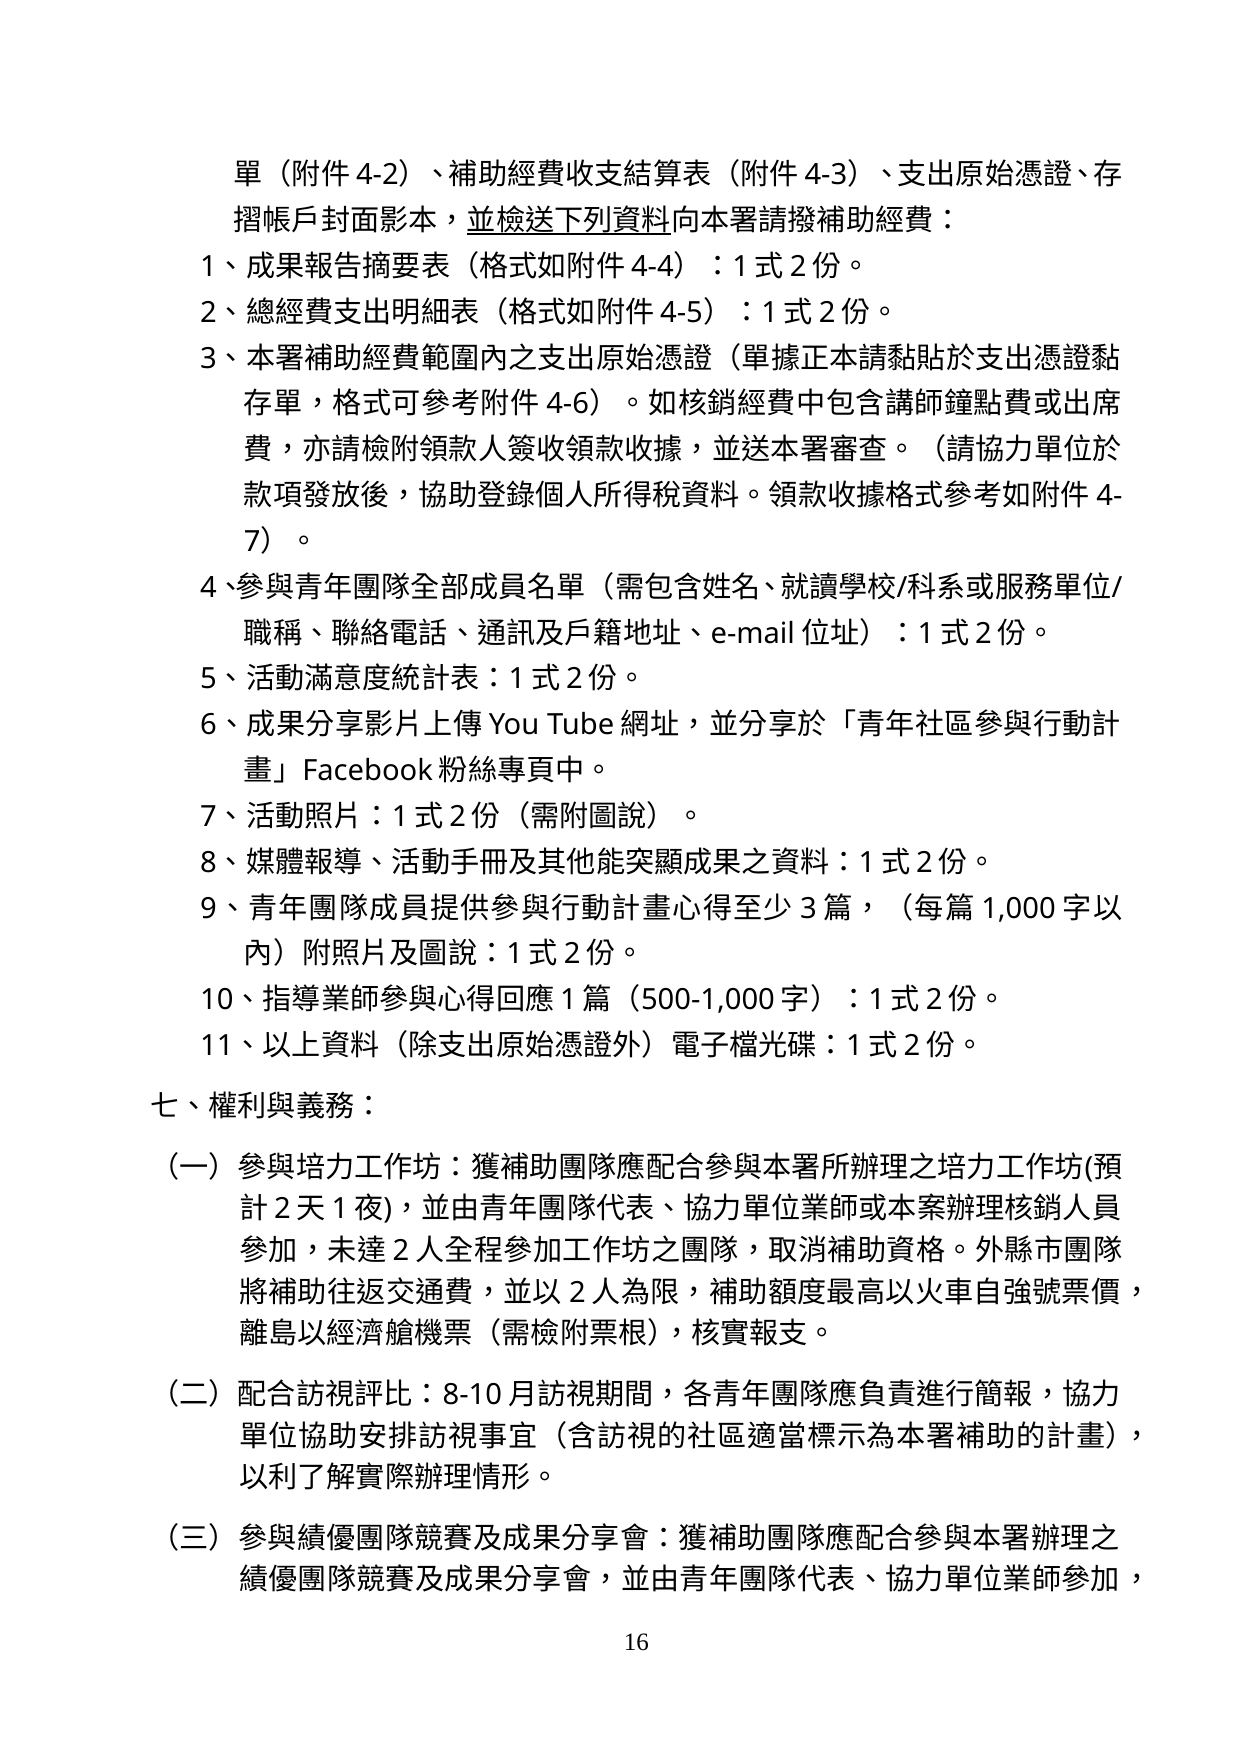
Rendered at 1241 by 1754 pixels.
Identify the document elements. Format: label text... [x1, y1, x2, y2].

text 6、成果分享影片上傳You Tube網址，並分享於「青年社區參與行動計畫」Facebook粉絲專頁中。 [200, 698, 1122, 790]
text 七、權利與義務： [150, 1083, 1122, 1125]
text 9、青年團隊成員提供參與行動計畫心得至少3篇，（每篇1,000字以內）附照片及圖說：1式2份。 [200, 881, 1122, 973]
text （一）參與培力工作坊：獲補助團隊應配合參與本署所辦理之培力工作坊(預計2天1夜)，並由青年團隊代表、協力單位業師或本案辦理核銷人員參加，未達2人全程參加工作坊之團隊，取消補助資格。外縣市團隊將補助往返交通費，並以2人為限，補助額度最高以火車自強號票價，離島以經濟艙機票（需檢附票根），核實報支。 [150, 1144, 1122, 1352]
text （二）配合訪視評比：8-10月訪視期間，各青年團隊應負責進行簡報，協力單位協助安排訪視事宜（含訪視的社區適當標示為本署補助的計畫），以利了解實際辦理情形。 [150, 1371, 1122, 1496]
text 4、參與青年團隊全部成員名單（需包含姓名、就讀學校/科系或服務單位/職稱、聯絡電話、通訊及戶籍地址、e-mail位址）：1式2份。 [200, 561, 1122, 652]
text 7、活動照片：1式2份（需附圖說）。 [200, 790, 1122, 836]
text 3、本署補助經費範圍內之支出原始憑證（單據正本請黏貼於支出憑證黏存單，格式可參考附件4-6）。如核銷經費中包含講師鐘點費或出席費，亦請檢附領款人簽收領款收據，並送本署審查。（請協力單位於款項發放後，協助登錄個人所得稅資料。領款收據格式參考如附件4-7）。 [200, 331, 1122, 561]
text 5、活動滿意度統計表：1式2份。 [200, 652, 1122, 698]
text 單（附件4-2）、補助經費收支結算表（附件4-3）、支出原始憑證、存摺帳戶封面影本，並檢送下列資料向本署請撥補助經費： [175, 148, 1122, 240]
text 1、成果報告摘要表（格式如附件4-4）：1式2份。 [200, 240, 1122, 286]
text 8、媒體報導、活動手冊及其他能突顯成果之資料：1式2份。 [200, 836, 1122, 881]
text 11、以上資料（除支出原始憑證外）電子檔光碟：1式2份。 [200, 1019, 1122, 1065]
text 2、總經費支出明細表（格式如附件4-5）：1式2份。 [200, 286, 1122, 331]
text 10、指導業師參與心得回應1篇（500-1,000字）：1式2份。 [200, 973, 1122, 1019]
text （三）參與績優團隊競賽及成果分享會：獲補助團隊應配合參與本署辦理之績優團隊競賽及成果分享會，並由青年團隊代表、協力單位業師參加，每隊至少3人，展示本年度計畫執行成果；另績優團隊競賽簡報，由青年團隊報告。外縣市團隊將補助往返交通費，並以3人為限，補助額度最高以火車自強號票價，離島以經濟艙機票（需檢附票根），核實報支。 [150, 1515, 1122, 1598]
